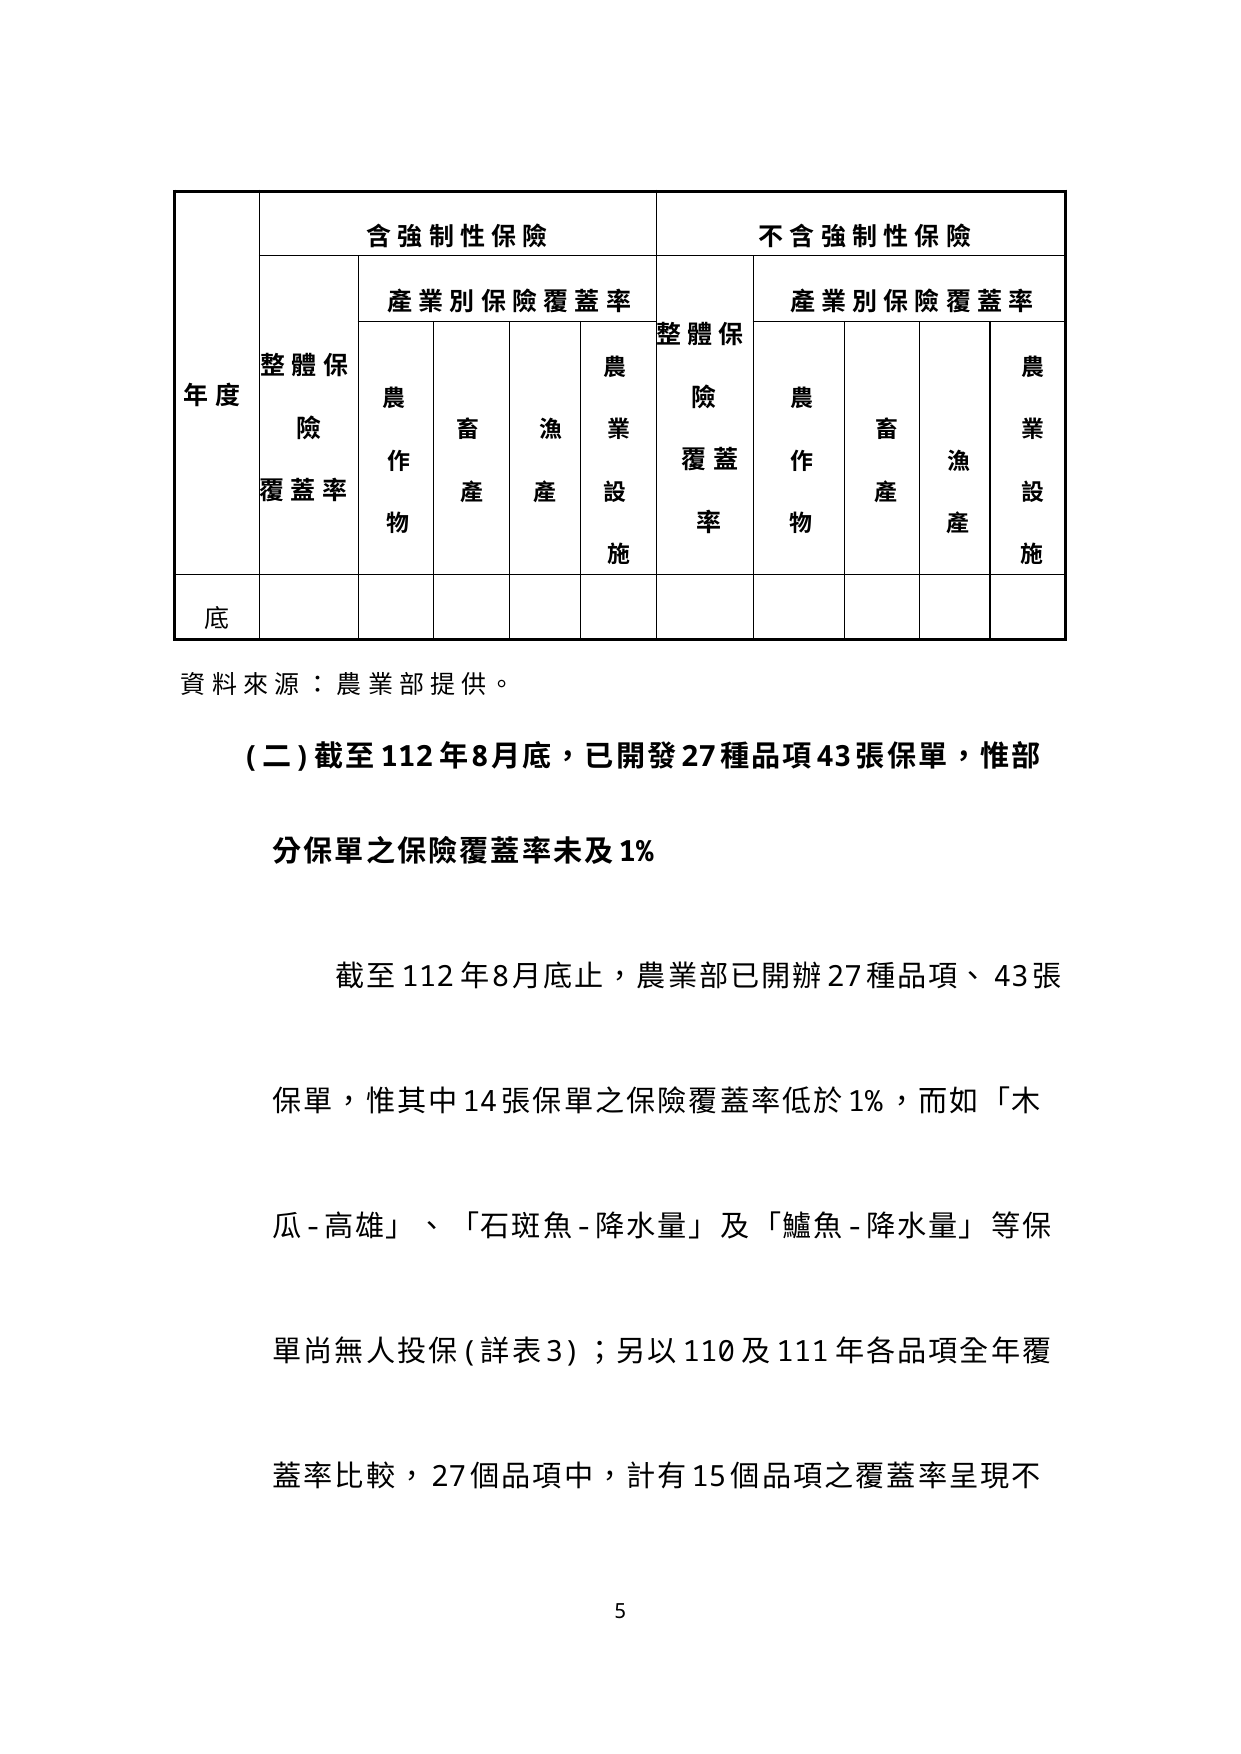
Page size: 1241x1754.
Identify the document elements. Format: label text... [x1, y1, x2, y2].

table_cell 農作物 [359, 322, 433, 574]
table_cell [657, 575, 753, 637]
text (二)截至112年8月底，已開發27種品項43張保單，惟部分保單之保險覆蓋率未及1% [236, 703, 1063, 891]
table_cell [434, 575, 509, 637]
table_header 不含強制性保險 [657, 193, 1064, 255]
table_cell 整體保險 覆蓋率 [260, 256, 358, 574]
table_cell 底 [176, 575, 259, 637]
table_cell [920, 575, 989, 637]
table_cell 漁產 [920, 322, 989, 574]
table_cell 產業別保險覆蓋率 [754, 256, 1064, 321]
table_cell 農業 設施 [581, 322, 656, 574]
text 資料來源：農業部提供。 [177, 641, 1063, 703]
table_header 年度 [176, 193, 259, 574]
table_cell [510, 575, 580, 637]
table_cell [845, 575, 919, 637]
table_cell [991, 575, 1064, 637]
table_cell [359, 575, 433, 637]
table_cell 漁產 [510, 322, 580, 574]
table_cell 畜產 [434, 322, 509, 574]
table_cell 農作物 [754, 322, 844, 574]
table_cell 產業別保險覆蓋率 [359, 256, 656, 321]
table_cell 農業設施 [991, 322, 1064, 574]
table_cell 整體保險 覆蓋率 [657, 256, 753, 574]
table_cell 畜產 [845, 322, 919, 574]
table_cell [754, 575, 844, 637]
table_header 含強制性保險 [260, 193, 656, 255]
table_cell [260, 575, 358, 637]
text 截至112年8月底止，農業部已開辦27種品項、43張保單，惟其中14張保單之保險覆蓋率低於1%，而如「木瓜-高雄」、「石斑魚-降水量」及「鱸魚-降水量」等保單尚無人投保(詳表3)；另以110及111年各品項全年覆蓋率比較，27個品項中，計有15個品項之覆蓋率呈現不升反降情形，其中鱸魚、農業設施、石斑魚、虱目魚、吳郭魚及梨等6個品項之覆蓋率減少超過3個百分點，另養蜂、番石榴及芒果等3項保險覆蓋率連續2年均不及1%，惟仍減少(表4)；據說明，部分農業保險覆蓋率偏低，如漁產(虱目魚、鱸魚及石斑魚等)主要係因該等品項以颱風豪雨為承保事故，前幾年無颱風直接侵襲臺灣，出險理賠較少，影響農民投保意願，且我國農業經營規模小，因地理位置關係，易受天然災害影響，又農民收入相對弱勢，如投保年度未能出險獲得理賠，或理賠金額小於保險費支出等，皆會影響其投保或續保意願。鑑於目前天然災害現金救助不足以保障農民收益及財產安全，農業部於積極開發保單之同時，允宜持續加強宣導，並檢討精進保單內容設計，以提升農民投保意願。 [266, 891, 1063, 1516]
table_cell [581, 575, 656, 637]
